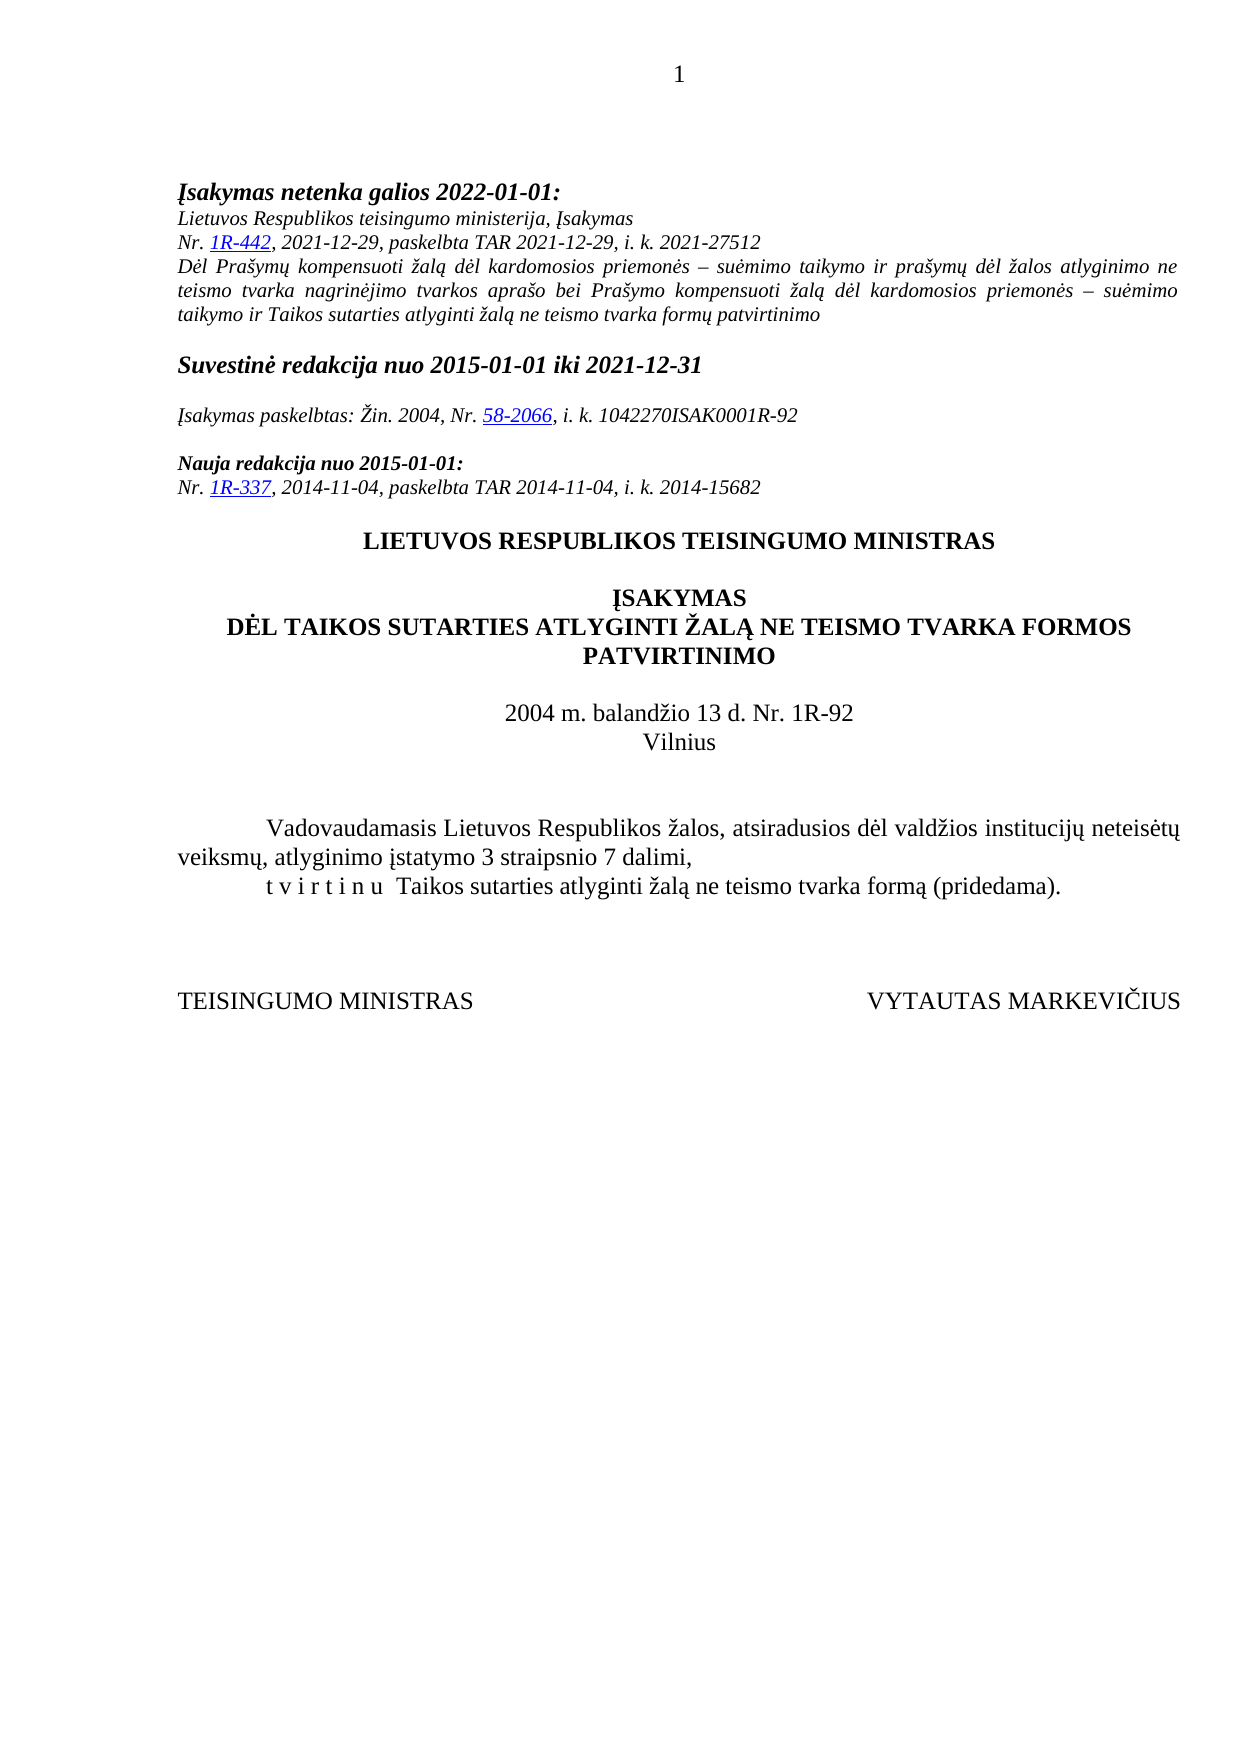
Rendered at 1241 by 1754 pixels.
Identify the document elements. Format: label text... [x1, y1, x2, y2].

text Nauja redakcija nuo 2015-01-01: [177, 451, 1181, 475]
text Įsakymas netenka galios 2022-01-01: [177, 177, 1181, 206]
text 2004 m. balandžio 13 d. Nr. 1R-92 [177, 698, 1181, 727]
text ĮSAKYMAS [177, 583, 1181, 612]
text tvirtinu Taikos sutarties atlyginti žalą ne teismo tvarka formą (pridedama). [177, 871, 1181, 899]
text Nr. 1R-337, 2014-11-04, paskelbta TAR 2014-11-04, i. k. 2014-15682 [177, 475, 1181, 499]
text Įsakymas paskelbtas: Žin. 2004, Nr. 58-2066, i. k. 1042270ISAK0001R-92 [177, 403, 1181, 427]
text LIETUVOS RESPUBLIKOS TEISINGUMO MINISTRAS [177, 526, 1181, 554]
text Dėl Prašymų kompensuoti žalą dėl kardomosios priemonės – suėmimo taikymo ir prašymų dėl žalos atlyginimo ne teismo tvarka nagrinėjimo tvarkos aprašo bei Prašymo kompensuoti žalą dėl kardomosios priemonės – suėmimo taikymo ir Taikos sutarties atlyginti žalą ne teismo tvarka formų patvirtinimo [177, 254, 1181, 326]
text Teisingumo ministras Vytautas Markevičius [177, 986, 1181, 1014]
text Vilnius [177, 727, 1181, 756]
text Nr. 1R-442, 2021-12-29, paskelbta TAR 2021-12-29, i. k. 2021-27512 [177, 230, 1181, 254]
text Vadovaudamasis Lietuvos Respublikos žalos, atsiradusios dėl valdžios institucijų neteisėtų veiksmų, atlyginimo įstatymo 3 straipsnio 7 dalimi, [177, 813, 1181, 871]
text DĖL TAIKOS SUTARTIES ATLYGINTI ŽALĄ NE TEISMO TVARKA FORMOS PATVIRTINIMO [177, 612, 1181, 669]
text Suvestinė redakcija nuo 2015-01-01 iki 2021-12-31 [177, 350, 1181, 379]
text Lietuvos Respublikos teisingumo ministerija, Įsakymas [177, 206, 1181, 230]
